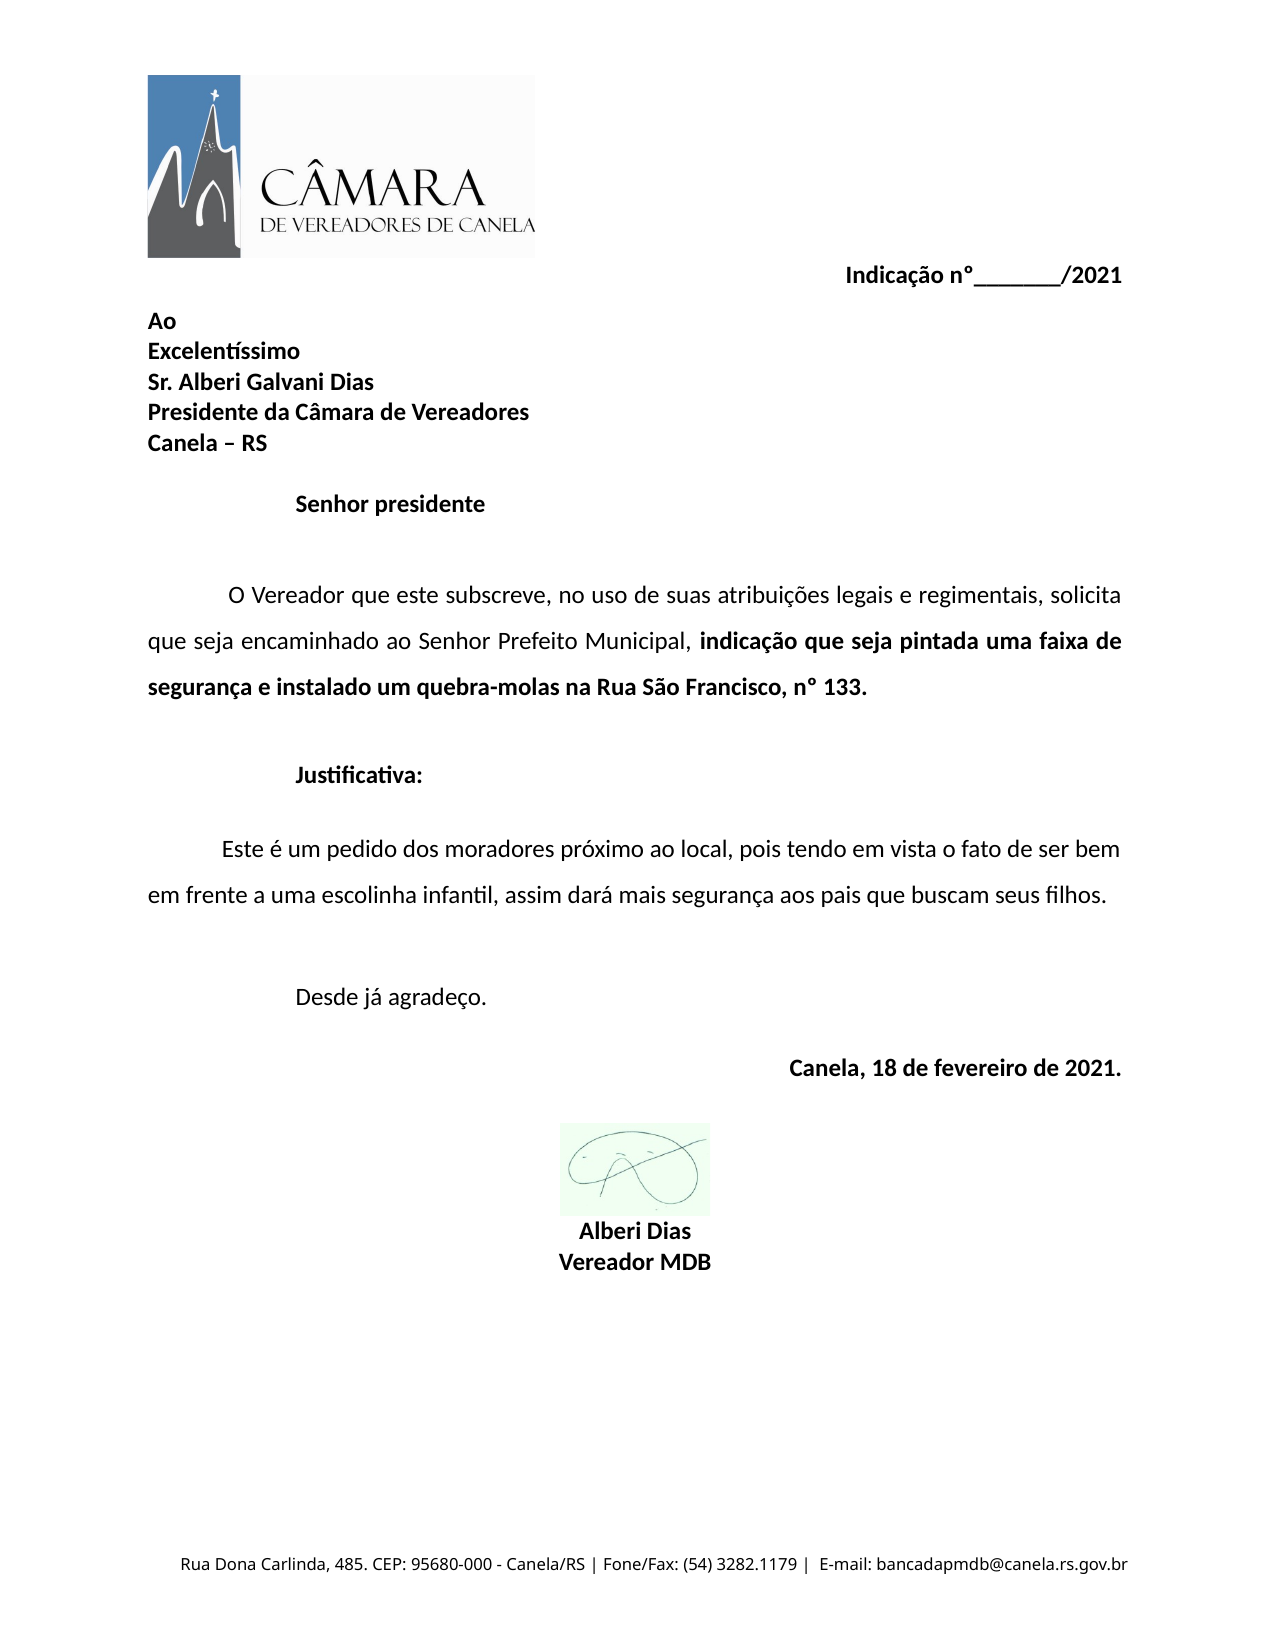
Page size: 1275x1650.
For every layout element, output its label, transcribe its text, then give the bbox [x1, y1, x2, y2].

text Canela – RS [148, 427, 1122, 457]
text Justificativa: [295, 760, 1122, 790]
text Presidente da Câmara de Vereadores [148, 396, 1122, 427]
text Sr. Alberi Galvani Dias [148, 366, 1122, 396]
subtitle Indicação nº_______/2021 [148, 259, 1122, 289]
text Ao [148, 305, 1122, 335]
text Canela, 18 de fevereiro de 2021. [148, 1052, 1122, 1082]
text Senhor presidente [148, 488, 1122, 518]
text Este é um pedido dos moradores próximo ao local, pois tendo em vista o fato de ser bem em frente a uma escolinha infantil, assim dará mais segurança aos pais que buscam seus filhos. [148, 833, 1122, 909]
picture [560, 1123, 711, 1216]
text Excelentíssimo [148, 335, 1122, 366]
picture [147, 75, 536, 258]
text Desde já agradeço. [148, 981, 1122, 1011]
text Vereador MDB [148, 1246, 1122, 1276]
text O Vereador que este subscreve, no uso de suas atribuições legais e regimentais, solicita que seja encaminhado ao Senhor Prefeito Municipal, indicação que seja pintada uma faixa de segurança e instalado um quebra-molas na Rua São Francisco, nº 133. [148, 579, 1122, 701]
text Alberi Dias [148, 1215, 1122, 1246]
